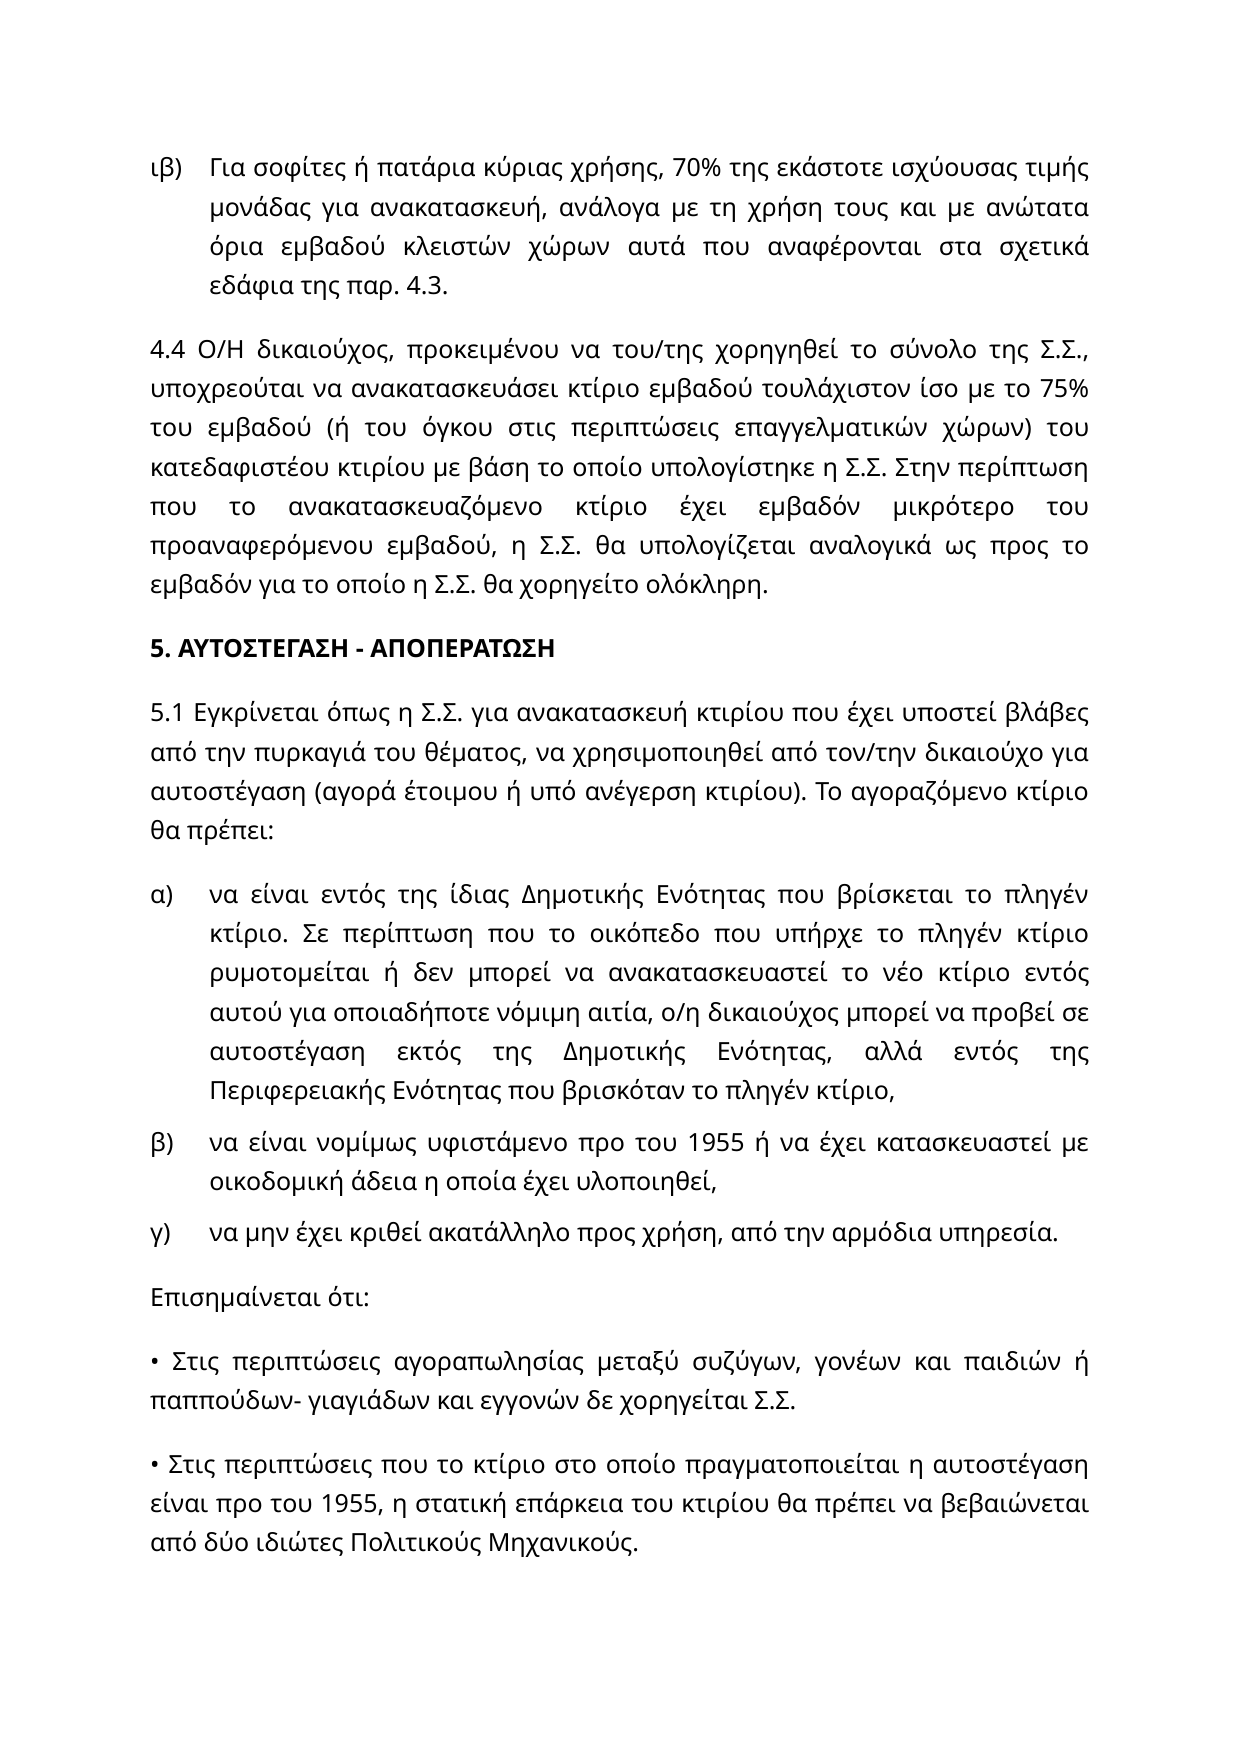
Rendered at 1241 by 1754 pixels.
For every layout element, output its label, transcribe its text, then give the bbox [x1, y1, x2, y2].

text • Στις περιπτώσεις αγοραπωλησίας μεταξύ συζύγων, γονέων και παιδιών ή παππούδων- γιαγιάδων και εγγονών δε χορηγείται Σ.Σ. [150, 1343, 1090, 1417]
text 5.1 Εγκρίνεται όπως η Σ.Σ. για ανακατασκευή κτιρίου που έχει υποστεί βλάβες από την πυρκαγιά του θέματος, να χρησιμοποιηθεί από τον/την δικαιούχο για αυτοστέγαση (αγορά έτοιμου ή υπό ανέγερση κτιρίου). Το αγοραζόμενο κτίριο θα πρέπει: [150, 695, 1090, 847]
text 4.4 Ο/Η δικαιούχος, προκειμένου να του/της χορηγηθεί το σύνολο της Σ.Σ., υποχρεούται να ανακατασκευάσει κτίριο εμβαδού τουλάχιστον ίσο με το 75% του εμβαδού (ή του όγκου στις περιπτώσεις επαγγελματικών χώρων) του κατεδαφιστέου κτιρίου με βάση το οποίο υπολογίστηκε η Σ.Σ. Στην περίπτωση που το ανακατασκευαζόμενο κτίριο έχει εμβαδόν μικρότερο του προαναφερόμενου εμβαδού, η Σ.Σ. θα υπολογίζεται αναλογικά ως προς το εμβαδόν για το οποίο η Σ.Σ. θα χορηγείτο ολόκληρη. [150, 332, 1090, 601]
text 5. ΑΥΤΟΣΤΕΓΑΣΗ - ΑΠΟΠΕΡΑΤΩΣΗ [150, 631, 1090, 665]
text • Στις περιπτώσεις που το κτίριο στο οποίο πραγματοποιείται η αυτοστέγαση είναι προ του 1955, η στατική επάρκεια του κτιρίου θα πρέπει να βεβαιώνεται από δύο ιδιώτες Πολιτικούς Μηχανικούς. [150, 1447, 1090, 1559]
list γ) να μην έχει κριθεί ακατάλληλο προς χρήση, από την αρμόδια υπηρεσία. [150, 1215, 1090, 1249]
list β) να είναι νομίμως υφιστάμενο προ του 1955 ή να έχει κατασκευαστεί με οικοδομική άδεια η οποία έχει υλοποιηθεί, [150, 1124, 1090, 1197]
text Επισημαίνεται ότι: [150, 1279, 1090, 1313]
list α) να είναι εντός της ίδιας Δημοτικής Ενότητας που βρίσκεται το πληγέν κτίριο. Σε περίπτωση που το οικόπεδο που υπήρχε το πληγέν κτίριο ρυμοτομείται ή δεν μπορεί να ανακατασκευαστεί το νέο κτίριο εντός αυτού για οποιαδήποτε νόμιμη αιτία, ο/η δικαιούχος μπορεί να προβεί σε αυτοστέγαση εκτός της Δημοτικής Ενότητας, αλλά εντός της Περιφερειακής Ενότητας που βρισκόταν το πληγέν κτίριο, [150, 877, 1090, 1107]
list ιβ) Για σοφίτες ή πατάρια κύριας χρήσης, 70% της εκάστοτε ισχύουσας τιμής μονάδας για ανακατασκευή, ανάλογα με τη χρήση τους και με ανώτατα όρια εμβαδού κλειστών χώρων αυτά που αναφέρονται στα σχετικά εδάφια της παρ. 4.3. [150, 150, 1090, 302]
